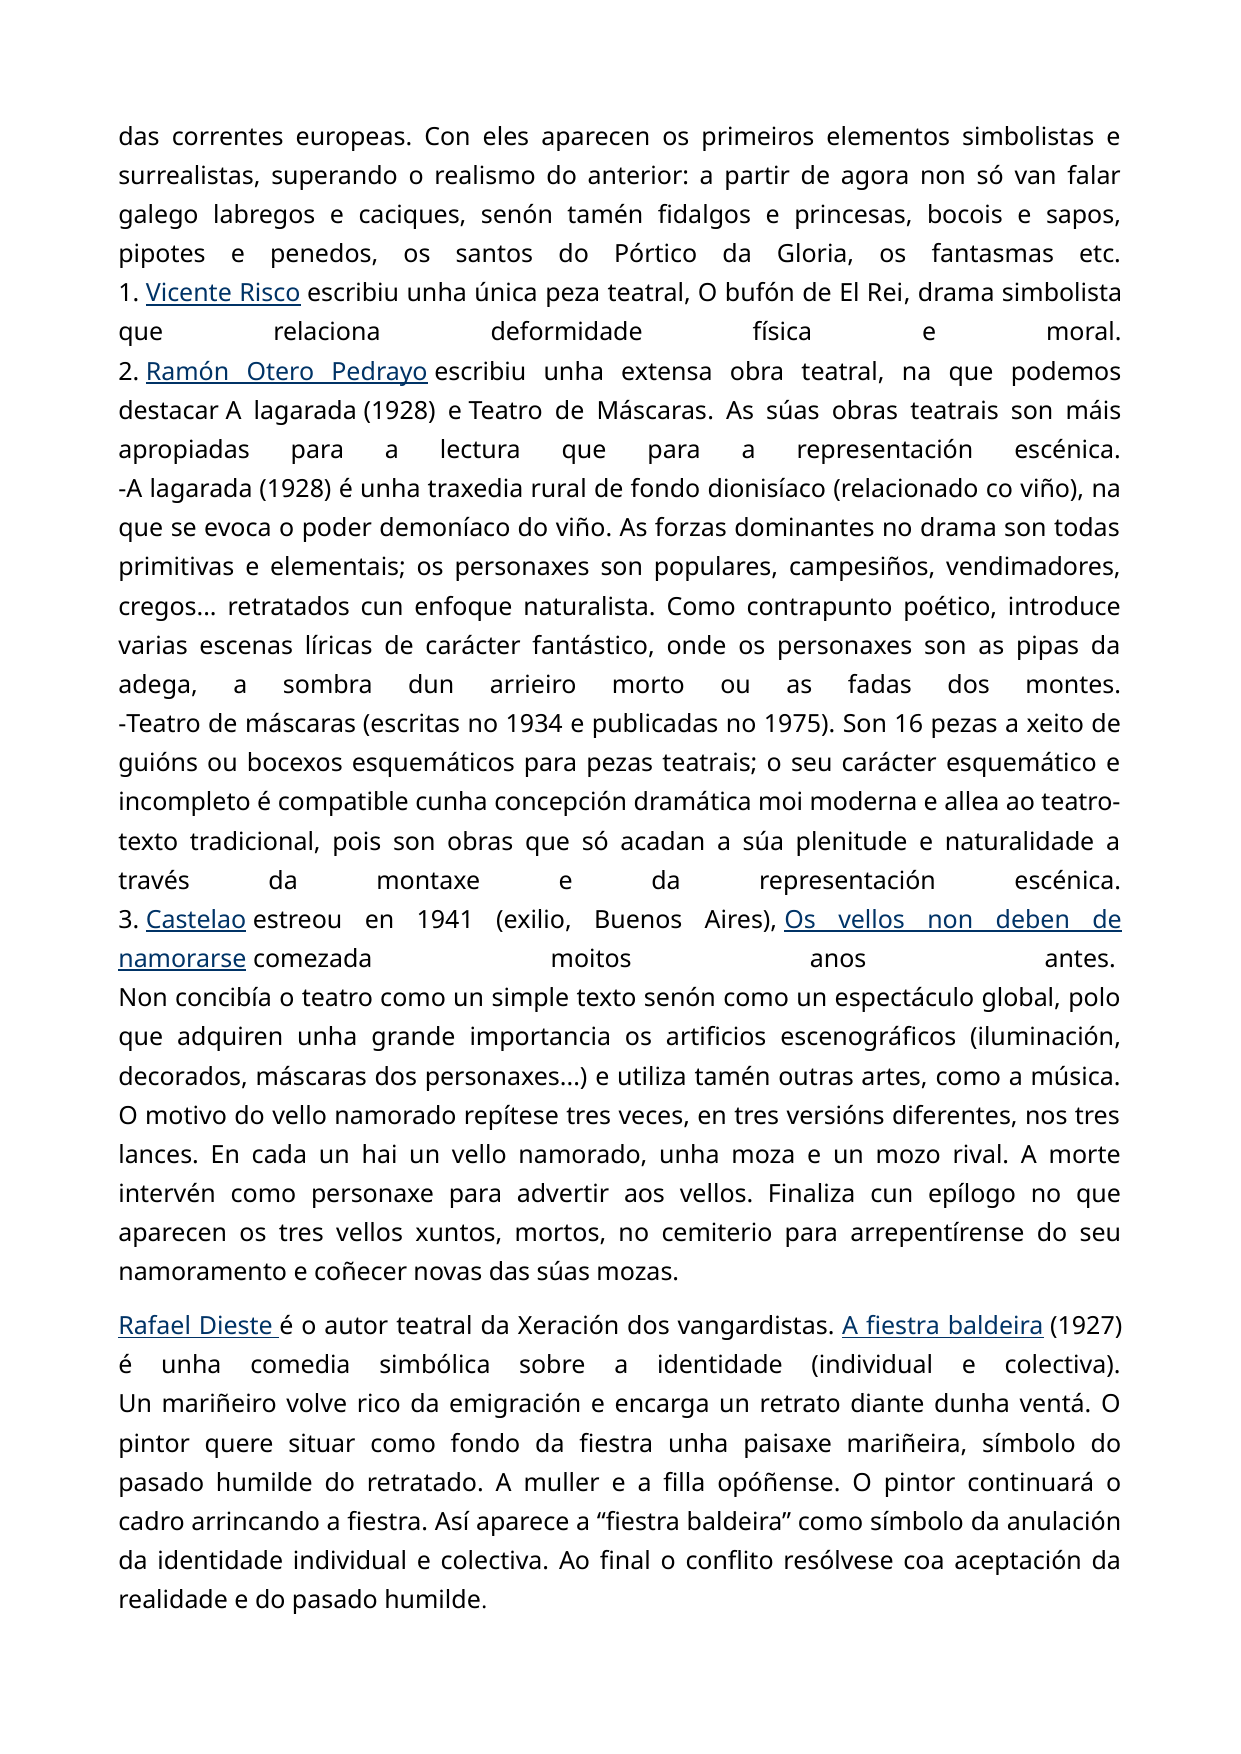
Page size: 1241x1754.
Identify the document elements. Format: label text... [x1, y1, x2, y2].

text Rafael Dieste é o autor teatral da Xeración dos vangardistas. A fiestra baldeira (1927) é unha comedia simbólica sobre a identidade (individual e colectiva). Un mariñeiro volve rico da emigración e encarga un retrato diante dunha ventá. O pintor quere situar como fondo da fiestra unha paisaxe mariñeira, símbolo do pasado humilde do retratado. A muller e a filla opóñense. O pintor continuará o cadro arrincando a fiestra. Así aparece a “fiestra baldeira” como símbolo da anulación da identidade individual e colectiva. Ao final o conflito resólvese coa aceptación da realidade e do pasado humilde. [118, 1308, 1122, 1616]
text das correntes europeas. Con eles aparecen os primeiros elementos simbolistas e surrealistas, superando o realismo do anterior: a partir de agora non só van falar galego labregos e caciques, senón tamén fidalgos e princesas, bocois e sapos, pipotes e penedos, os santos do Pórtico da Gloria, os fantasmas etc. 1. Vicente Risco escribiu unha única peza teatral, O bufón de El Rei, drama simbolista que relaciona deformidade física e moral. 2. Ramón Otero Pedrayo escribiu unha extensa obra teatral, na que podemos destacar A lagarada (1928) e Teatro de Máscaras. As súas obras teatrais son máis apropiadas para a lectura que para a representación escénica. -A lagarada (1928) é unha traxedia rural de fondo dionisíaco (relacionado co viño), na que se evoca o poder demoníaco do viño. As forzas dominantes no drama son todas primitivas e elementais; os personaxes son populares, campesiños, vendimadores, cregos... retratados cun enfoque naturalista. Como contrapunto poético, introduce varias escenas líricas de carácter fantástico, onde os personaxes son as pipas da adega, a sombra dun arrieiro morto ou as fadas dos montes. -Teatro de máscaras (escritas no 1934 e publicadas no 1975). Son 16 pezas a xeito de guións ou bocexos esquemáticos para pezas teatrais; o seu carácter esquemático e incompleto é compatible cunha concepción dramática moi moderna e allea ao teatro-texto tradicional, pois son obras que só acadan a súa plenitude e naturalidade a través da montaxe e da representación escénica. 3. Castelao estreou en 1941 (exilio, Buenos Aires), Os vellos non deben de namorarse comezada moitos anos antes. Non concibía o teatro como un simple texto senón como un espectáculo global, polo que adquiren unha grande importancia os artificios escenográficos (iluminación, decorados, máscaras dos personaxes...) e utiliza tamén outras artes, como a música. O motivo do vello namorado repítese tres veces, en tres versións diferentes, nos tres lances. En cada un hai un vello namorado, unha moza e un mozo rival. A morte intervén como personaxe para advertir aos vellos. Finaliza cun epílogo no que aparecen os tres vellos xuntos, mortos, no cemiterio para arrepentírense do seu namoramento e coñecer novas das súas mozas. [118, 118, 1122, 1288]
